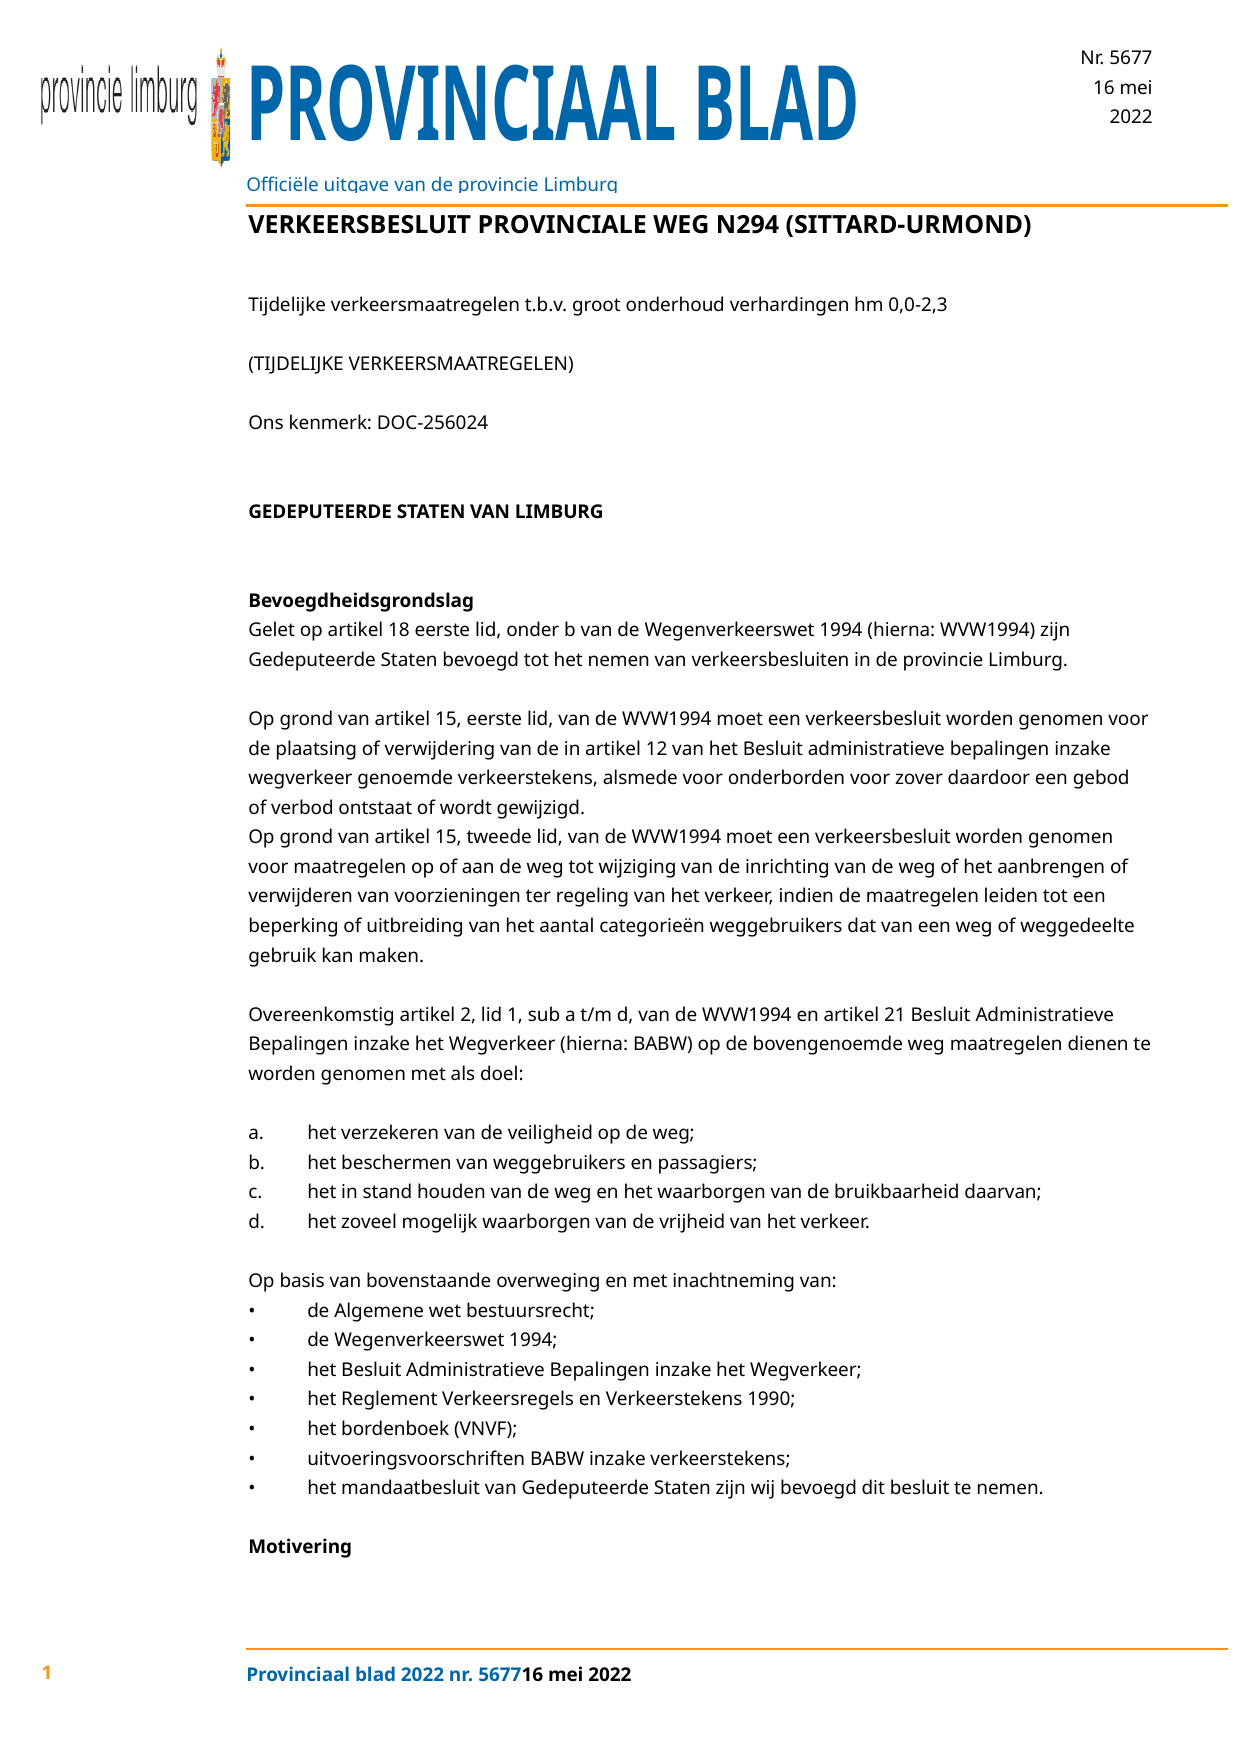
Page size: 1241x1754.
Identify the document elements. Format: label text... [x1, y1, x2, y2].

text Gelet op artikel 18 eerste lid, onder b van de Wegenverkeerswet 1994 (hierna: WVW1994) zijn Gedeputeerde Staten bevoegd tot het nemen van verkeersbesluiten in de provincie Limburg. [248, 616, 1152, 672]
text Op basis van bovenstaande overweging en met inachtneming van: [248, 1267, 1152, 1293]
text GEDEPUTEERDE STATEN VAN LIMBURG [248, 498, 1152, 524]
list het beschermen van weggebruikers en passagiers; [248, 1149, 1152, 1175]
list uitvoeringsvoorschriften BABW inzake verkeerstekens; [248, 1445, 1152, 1471]
list het verzekeren van de veiligheid op de weg; [248, 1119, 1152, 1145]
list het Reglement Verkeersregels en Verkeerstekens 1990; [248, 1386, 1152, 1411]
text Bevoegdheidsgrondslag [248, 587, 1152, 613]
list het zoveel mogelijk waarborgen van de vrijheid van het verkeer. [248, 1208, 1152, 1234]
text Motivering [248, 1533, 1152, 1559]
list het Besluit Administratieve Bepalingen inzake het Wegverkeer; [248, 1356, 1152, 1382]
list het mandaatbesluit van Gedeputeerde Staten zijn wij bevoegd dit besluit te nemen. [248, 1474, 1152, 1500]
text (TIJDELIJKE VERKEERSMAATREGELEN) [248, 350, 1152, 376]
text Op grond van artikel 15, tweede lid, van de WVW1994 moet een verkeersbesluit worden genomen voor maatregelen op of aan de weg tot wijziging van de inrichting van de weg of het aanbrengen of verwijderen van voorzieningen ter regeling van het verkeer, indien de maatregelen leiden tot een beperking of uitbreiding van het aantal categorieën weggebruikers dat van een weg of weggedeelte gebruik kan maken. [248, 823, 1152, 968]
text Op grond van artikel 15, eerste lid, van de WVW1994 moet een verkeersbesluit worden genomen voor de plaatsing of verwijdering van de in artikel 12 van het Besluit administratieve bepalingen inzake wegverkeer genoemde verkeerstekens, alsmede voor onderborden voor zover daardoor een gebod of verbod ontstaat of wordt gewijzigd. [248, 705, 1152, 820]
text Overeenkomstig artikel 2, lid 1, sub a t/m d, van de WVW1994 en artikel 21 Besluit Administratieve Bepalingen inzake het Wegverkeer (hierna: BABW) op de bovengenoemde weg maatregelen dienen te worden genomen met als doel: [248, 1001, 1152, 1086]
list het bordenboek (VNVF); [248, 1415, 1152, 1441]
list de Algemene wet bestuursrecht; [248, 1297, 1152, 1323]
picture [41, 47, 231, 172]
text Ons kenmerk: DOC-256024 [248, 409, 1152, 435]
list het in stand houden van de weg en het waarborgen van de bruikbaarheid daarvan; [248, 1178, 1152, 1204]
text Tijdelijke verkeersmaatregelen t.b.v. groot onderhoud verhardingen hm 0,0-2,3 [248, 291, 1152, 317]
list de Wegenverkeerswet 1994; [248, 1326, 1152, 1352]
text VERKEERSBESLUIT PROVINCIALE WEG N294 (SITTARD-URMOND) [248, 207, 1152, 241]
